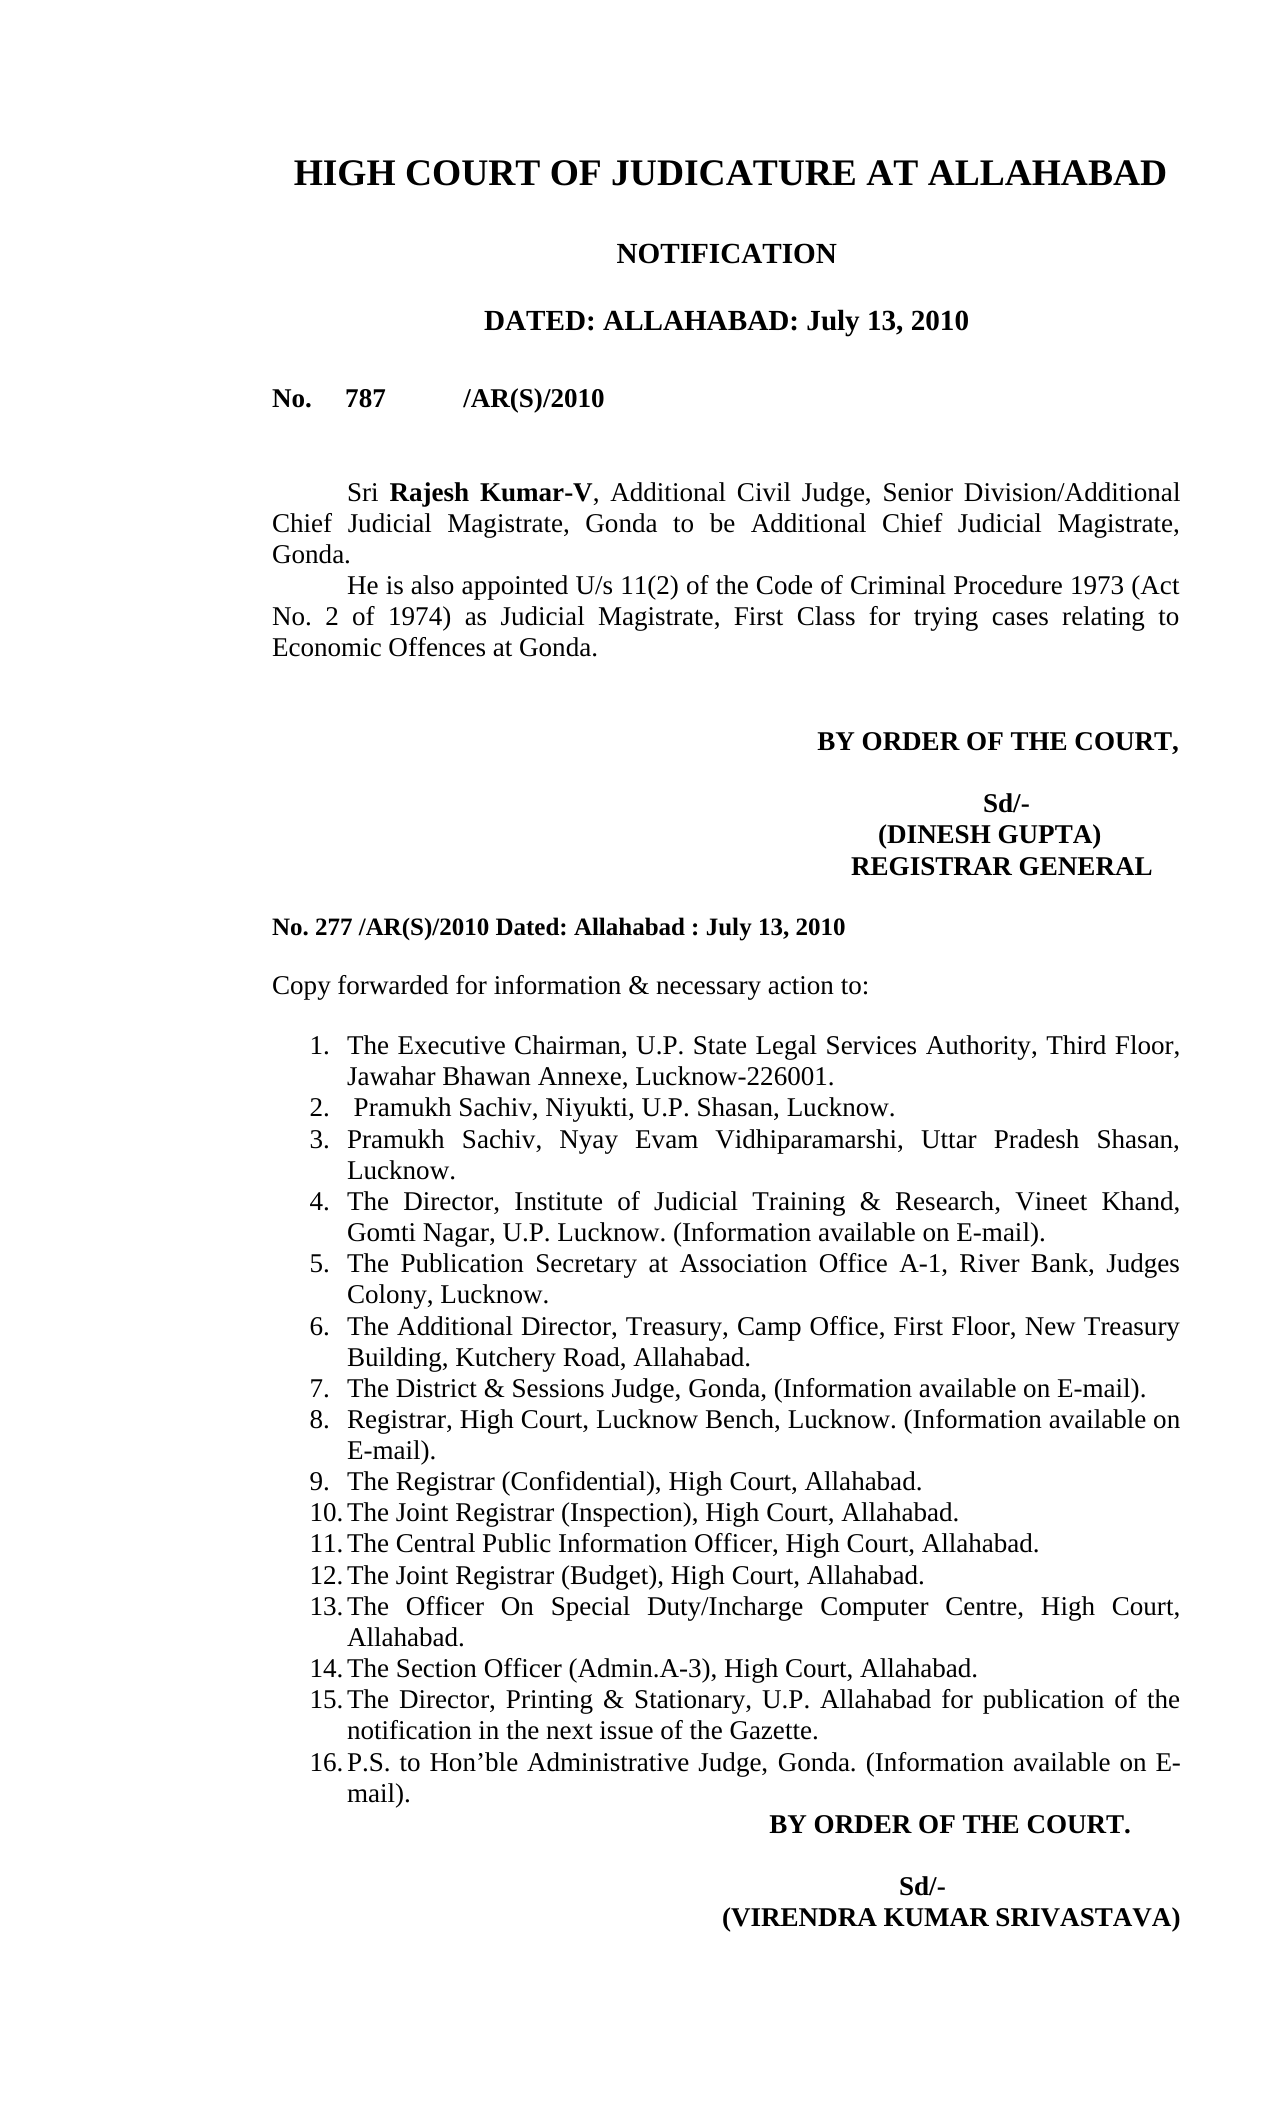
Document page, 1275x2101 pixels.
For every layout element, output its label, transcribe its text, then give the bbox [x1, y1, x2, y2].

list The Registrar (Confidential), High Court, Allahabad. [309, 1465, 1181, 1496]
subtitle NOTIFICATION [272, 236, 1181, 270]
table_header 787 [326, 383, 452, 413]
list The Publication Secretary at Association Office A-1, River Bank, Judges Colony, Lucknow. [309, 1247, 1181, 1309]
list The Joint Registrar (Budget), High Court, Allahabad. [309, 1559, 1181, 1590]
list The District & Sessions Judge, Gonda, (Information available on E-mail). [309, 1372, 1181, 1403]
list The Officer On Special Duty/Incharge Computer Centre, High Court, Allahabad. [309, 1590, 1181, 1652]
list Pramukh Sachiv, Niyukti, U.P. Shasan, Lucknow. [309, 1092, 1181, 1123]
subtitle Copy forwarded for information & necessary action to: [272, 969, 1181, 1001]
list Pramukh Sachiv, Nyay Evam Vidhiparamarshi, Uttar Pradesh Shasan, Lucknow. [309, 1123, 1181, 1185]
list The Central Public Information Officer, High Court, Allahabad. [309, 1528, 1181, 1559]
list The Director, Institute of Judicial Training & Research, Vineet Khand, Gomti Nagar, U.P. Lucknow. (Information available on E-mail). [309, 1185, 1181, 1247]
text Sd/- [272, 1870, 1181, 1901]
table_header /AR(S)/2010 [452, 383, 638, 413]
list The Joint Registrar (Inspection), High Court, Allahabad. [309, 1496, 1181, 1528]
subtitle DATED: ALLAHABAD: July 13, 2010 [272, 303, 1181, 337]
text (VIRENDRA KUMAR SRIVASTAVA) [647, 1901, 1181, 1932]
table_header No. [261, 383, 326, 413]
text BY ORDER OF THE COURT. [722, 1808, 1181, 1839]
text REGISTRAR GENERAL [272, 849, 1181, 881]
list The Additional Director, Treasury, Camp Office, First Floor, New Treasury Building, Kutchery Road, Allahabad. [309, 1309, 1181, 1372]
text Sd/- [272, 787, 1183, 818]
text He is also appointed U/s 11(2) of the Code of Criminal Procedure 1973 (Act No. 2 of 1974) as Judicial Magistrate, First Class for trying cases relating to Economic Offences at Gonda. [272, 569, 1181, 663]
text (DINESH GUPTA) [272, 818, 1183, 849]
text Sri Rajesh Kumar-V, Additional Civil Judge, Senior Division/Additional Chief Judicial Magistrate, Gonda to be Additional Chief Judicial Magistrate, Gonda. [272, 476, 1181, 569]
text BY ORDER OF THE COURT, [722, 725, 1181, 756]
subtitle No. 277 /AR(S)/2010 Dated: Allahabad : July 13, 2010 [272, 912, 1181, 941]
list The Director, Printing & Stationary, U.P. Allahabad for publication of the notification in the next issue of the Gazette. [309, 1683, 1181, 1746]
list P.S. to Hon’ble Administrative Judge, Gonda. (Information available on E-mail). [309, 1746, 1181, 1808]
title HIGH COURT OF JUDICATURE AT ALLAHABAD [272, 150, 1189, 193]
list The Section Officer (Admin.A-3), High Court, Allahabad. [309, 1652, 1181, 1683]
list Registrar, High Court, Lucknow Bench, Lucknow. (Information available on E-mail). [309, 1403, 1181, 1465]
list The Executive Chairman, U.P. State Legal Services Authority, Third Floor, Jawahar Bhawan Annexe, Lucknow-226001. [309, 1029, 1181, 1092]
